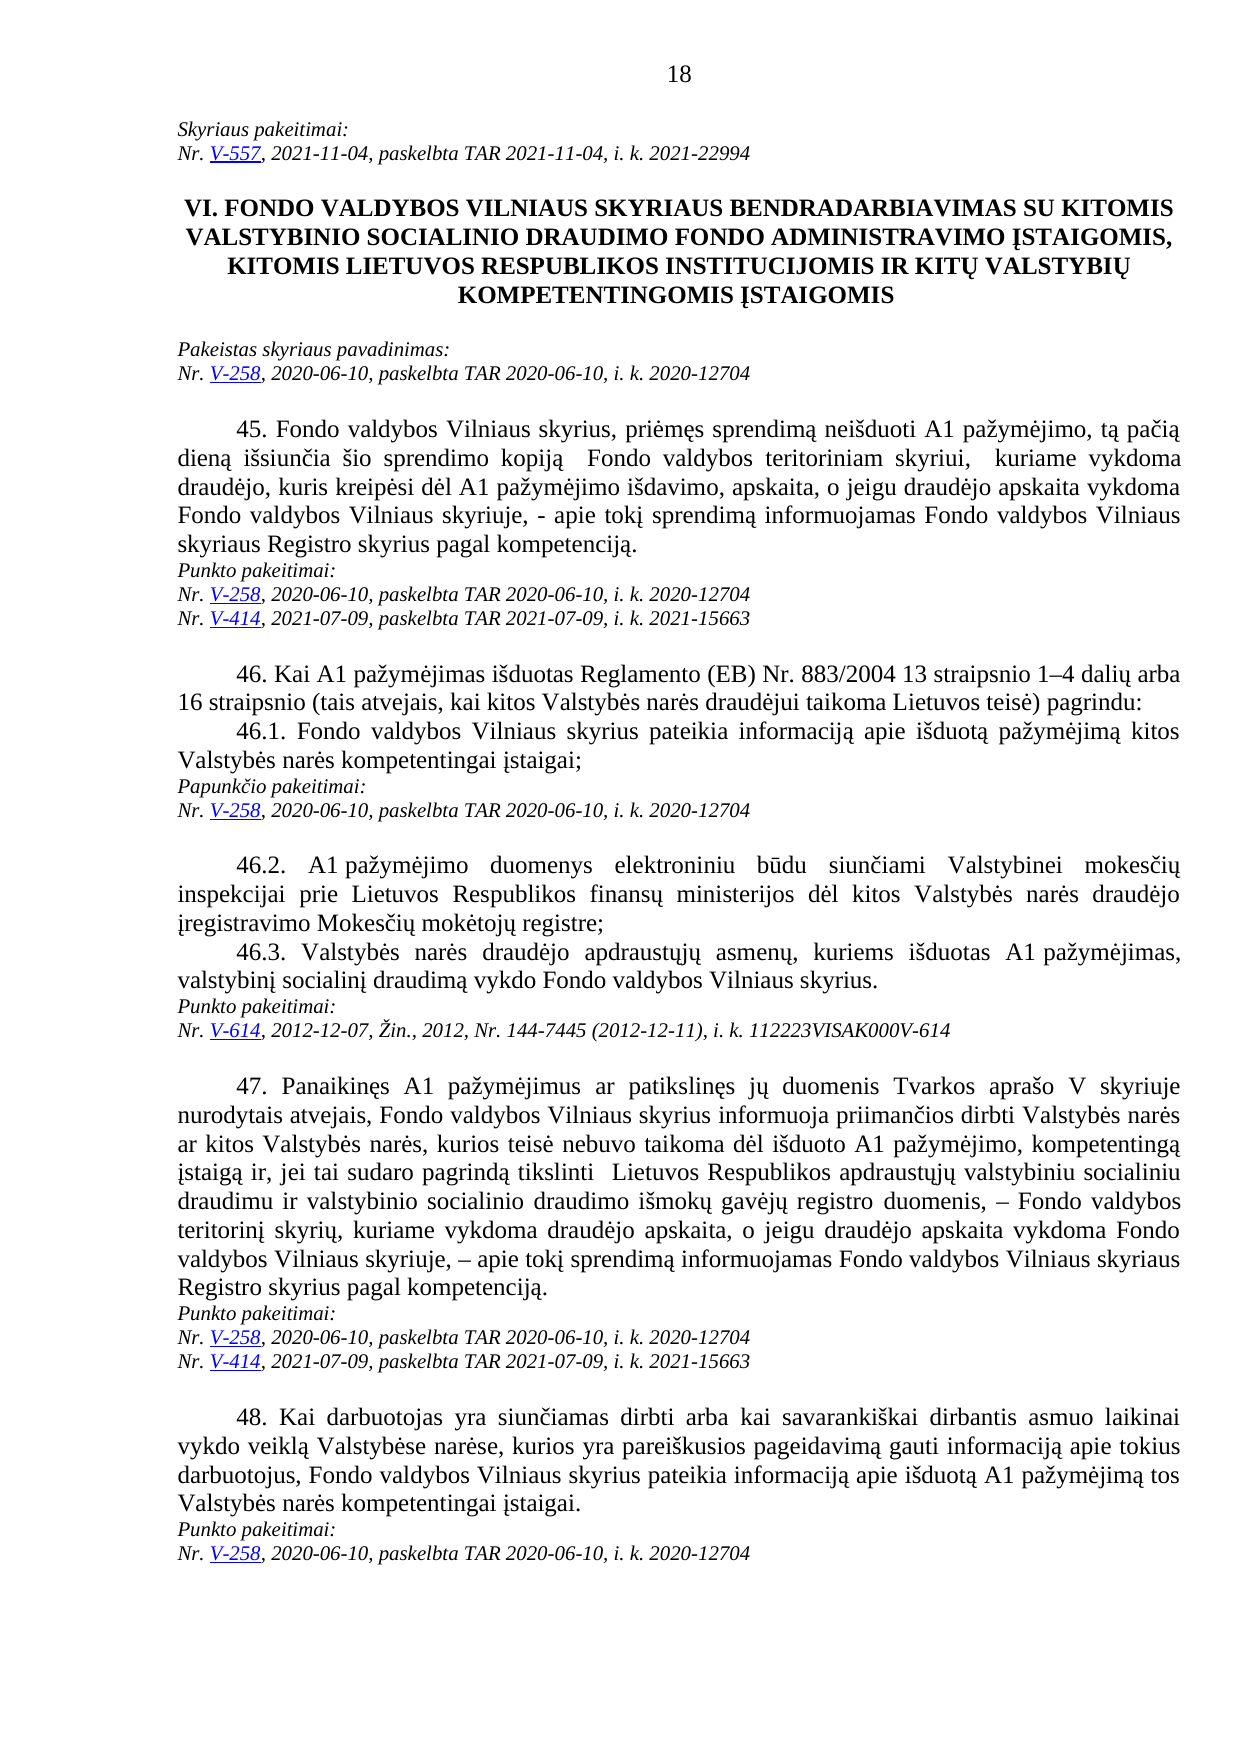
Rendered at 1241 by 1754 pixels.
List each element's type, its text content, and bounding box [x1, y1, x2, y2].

text 47. Panaikinęs A1 pažymėjimus ar patikslinęs jų duomenis Tvarkos aprašo V skyriuje nurodytais atvejais, Fondo valdybos Vilniaus skyrius informuoja priimančios dirbti Valstybės narės ar kitos Valstybės narės, kurios teisė nebuvo taikoma dėl išduoto A1 pažymėjimo, kompetentingą įstaigą ir, jei tai sudaro pagrindą tikslinti Lietuvos Respublikos apdraustųjų valstybiniu socialiniu draudimu ir valstybinio socialinio draudimo išmokų gavėjų registro duomenis, – Fondo valdybos teritorinį skyrių, kuriame vykdoma draudėjo apskaita, o jeigu draudėjo apskaita vykdoma Fondo valdybos Vilniaus skyriuje, – apie tokį sprendimą informuojamas Fondo valdybos Vilniaus skyriaus Registro skyrius pagal kompetenciją. [177, 1071, 1181, 1301]
text Nr. V-557, 2021-11-04, paskelbta TAR 2021-11-04, i. k. 2021-22994 [177, 141, 1181, 165]
text Punkto pakeitimai: [177, 1301, 1181, 1325]
text Punkto pakeitimai: [177, 994, 1181, 1018]
text Nr. V-258, 2020-06-10, paskelbta TAR 2020-06-10, i. k. 2020-12704 [177, 798, 1181, 822]
text 46.1. Fondo valdybos Vilniaus skyrius pateikia informaciją apie išduotą pažymėjimą kitos Valstybės narės kompetentingai įstaigai; [177, 716, 1181, 774]
text Nr. V-614, 2012-12-07, Žin., 2012, Nr. 144-7445 (2012-12-11), i. k. 112223VISAK000V-614 [177, 1018, 1181, 1042]
text 46.3. Valstybės narės draudėjo apdraustųjų asmenų, kuriems išduotas A1 pažymėjimas, valstybinį socialinį draudimą vykdo Fondo valdybos Vilniaus skyrius. [177, 937, 1181, 994]
text 48. Kai darbuotojas yra siunčiamas dirbti arba kai savarankiškai dirbantis asmuo laikinai vykdo veiklą Valstybėse narėse, kurios yra pareiškusios pageidavimą gauti informaciją apie tokius darbuotojus, Fondo valdybos Vilniaus skyrius pateikia informaciją apie išduotą A1 pažymėjimą tos Valstybės narės kompetentingai įstaigai. [177, 1402, 1181, 1517]
text Nr. V-258, 2020-06-10, paskelbta TAR 2020-06-10, i. k. 2020-12704 [177, 582, 1181, 606]
text VI. FONDO VALDYBOS VILNIAUS SKYRIAUS BENDRADARBIAVIMAS SU KITOMIS VALSTYBINIO SOCIALINIO DRAUDIMO FONDO ADMINISTRAVIMO ĮSTAIGOMIS, KITOMIS LIETUVOS RESPUBLIKOS INSTITUCIJOMIS IR KITŲ VALSTYBIŲ KOMPETENTINGOMIS ĮSTAIGOMIS [177, 193, 1181, 308]
text Skyriaus pakeitimai: [177, 117, 1181, 141]
text Nr. V-258, 2020-06-10, paskelbta TAR 2020-06-10, i. k. 2020-12704 [177, 1541, 1181, 1565]
text Papunkčio pakeitimai: [177, 774, 1181, 798]
text Punkto pakeitimai: [177, 1517, 1181, 1541]
text 46. Kai A1 pažymėjimas išduotas Reglamento (EB) Nr. 883/2004 13 straipsnio 1–4 dalių arba 16 straipsnio (tais atvejais, kai kitos Valstybės narės draudėjui taikoma Lietuvos teisė) pagrindu: [177, 659, 1181, 716]
text Pakeistas skyriaus pavadinimas: [177, 337, 1181, 361]
text Punkto pakeitimai: [177, 558, 1181, 582]
text Nr. V-414, 2021-07-09, paskelbta TAR 2021-07-09, i. k. 2021-15663 [177, 606, 1181, 630]
text Nr. V-258, 2020-06-10, paskelbta TAR 2020-06-10, i. k. 2020-12704 [177, 361, 1181, 385]
text Nr. V-414, 2021-07-09, paskelbta TAR 2021-07-09, i. k. 2021-15663 [177, 1349, 1181, 1373]
text 45. Fondo valdybos Vilniaus skyrius, priėmęs sprendimą neišduoti A1 pažymėjimo, tą pačią dieną išsiunčia šio sprendimo kopiją Fondo valdybos teritoriniam skyriui, kuriame vykdoma draudėjo, kuris kreipėsi dėl A1 pažymėjimo išdavimo, apskaita, o jeigu draudėjo apskaita vykdoma Fondo valdybos Vilniaus skyriuje, - apie tokį sprendimą informuojamas Fondo valdybos Vilniaus skyriaus Registro skyrius pagal kompetenciją. [177, 414, 1181, 558]
text 46.2. A1 pažymėjimo duomenys elektroniniu būdu siunčiami Valstybinei mokesčių inspekcijai prie Lietuvos Respublikos finansų ministerijos dėl kitos Valstybės narės draudėjo įregistravimo Mokesčių mokėtojų registre; [177, 851, 1181, 937]
text Nr. V-258, 2020-06-10, paskelbta TAR 2020-06-10, i. k. 2020-12704 [177, 1325, 1181, 1349]
